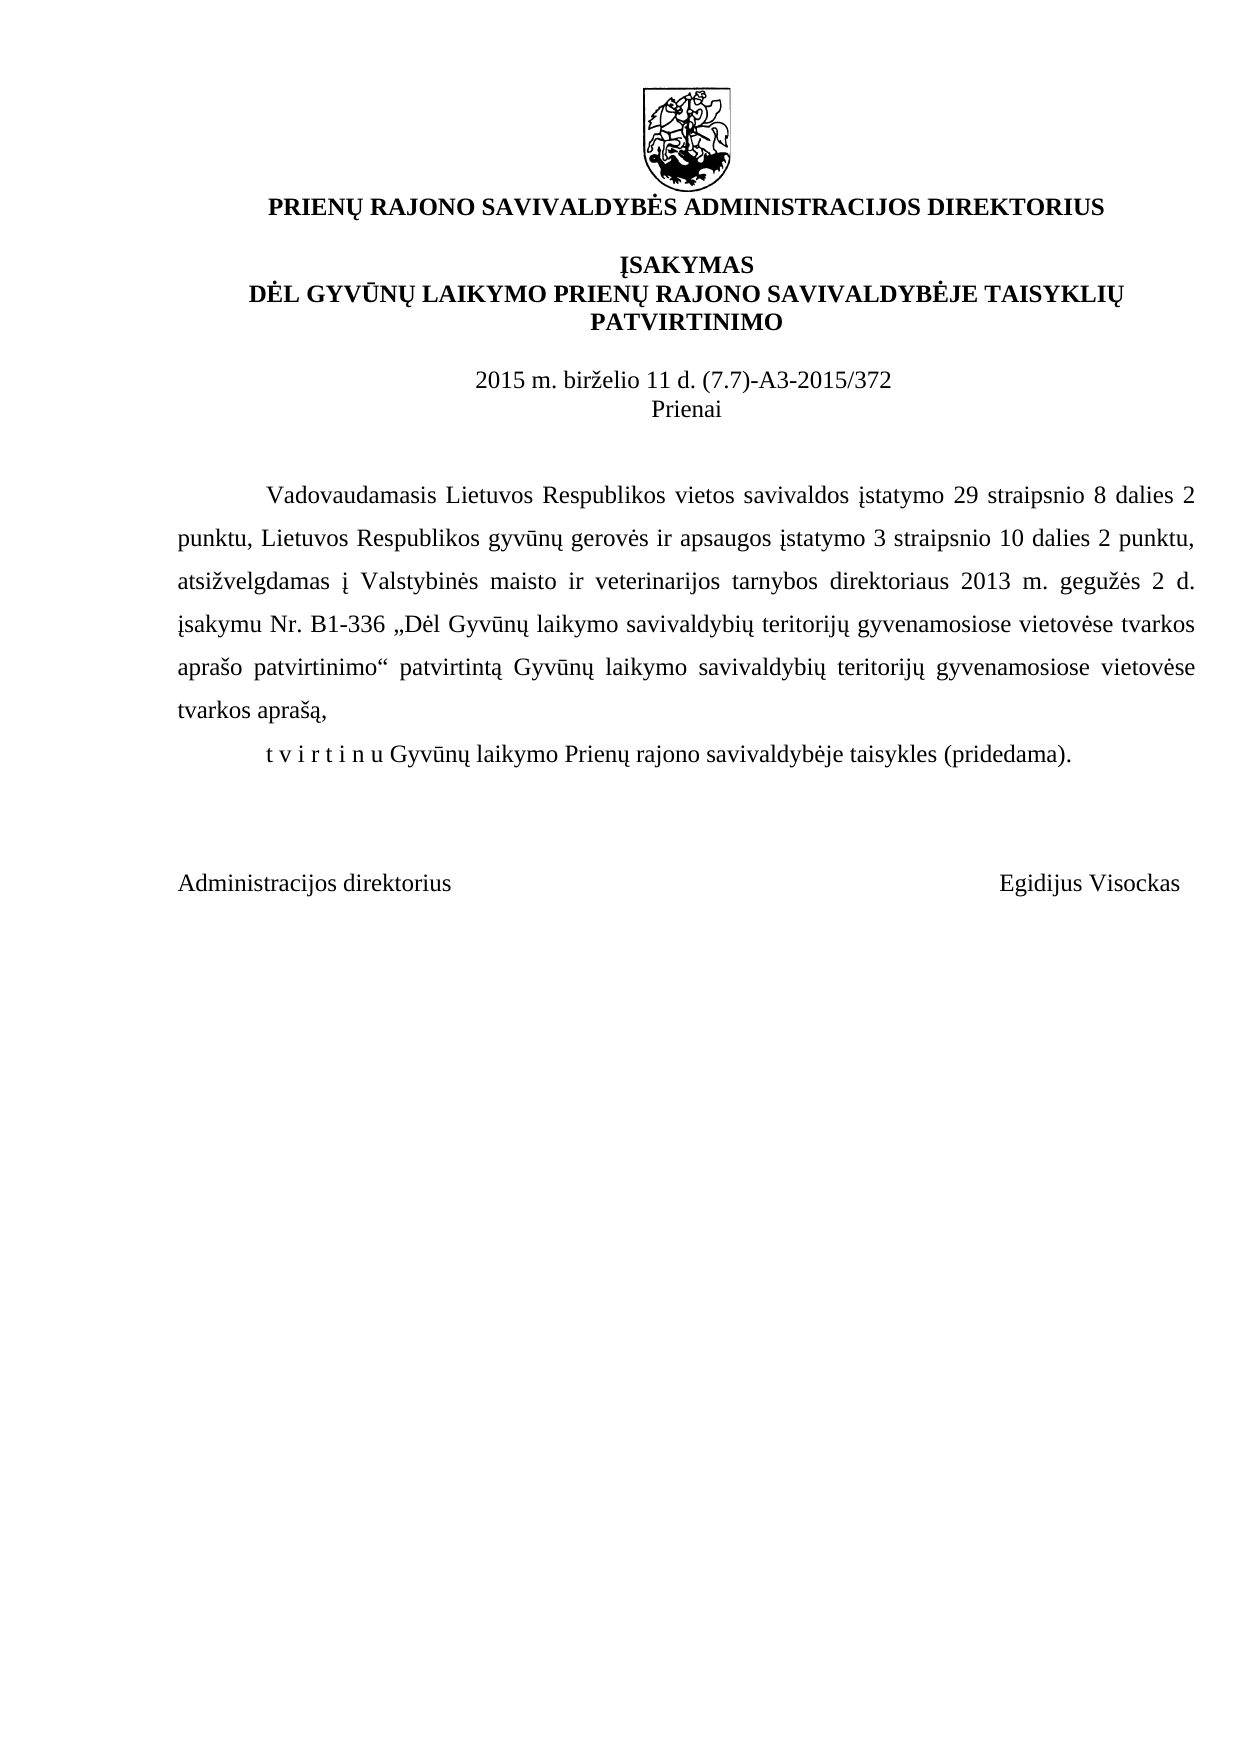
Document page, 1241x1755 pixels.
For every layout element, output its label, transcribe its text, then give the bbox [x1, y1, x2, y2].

text Prienai [177, 394, 1196, 422]
text DĖL GYVŪNŲ LAIKYMO PRIENŲ RAJONO SAVIVALDYBĖJE TAISYKLIŲ PATVIRTINIMO [177, 279, 1196, 336]
text 2015 m. birželio 11 d. (7.7)-A3-2015/372 [177, 365, 1196, 394]
text PRIENŲ RAJONO SAVIVALDYBĖS ADMINISTRACIJOS DIREKTORIUS [177, 192, 1196, 221]
text t v i r t i n u Gyvūnų laikymo Prienų rajono savivaldybėje taisykles (pridedama). [177, 739, 1196, 767]
text ĮSAKYMAS [177, 250, 1196, 279]
text Vadovaudamasis Lietuvos Respublikos vietos savivaldos įstatymo 29 straipsnio 8 dalies 2 punktu, Lietuvos Respublikos gyvūnų gerovės ir apsaugos įstatymo 3 straipsnio 10 dalies 2 punktu, atsižvelgdamas į Valstybinės maisto ir veterinarijos tarnybos direktoriaus 2013 m. gegužės 2 d. įsakymu Nr. B1-336 „Dėl Gyvūnų laikymo savivaldybių teritorijų gyvenamosiose vietovėse tvarkos aprašo patvirtinimo“ patvirtintą Gyvūnų laikymo savivaldybių teritorijų gyvenamosiose vietovėse tvarkos aprašą, [177, 480, 1196, 724]
text Administracijos direktorius Egidijus Visockas [177, 868, 1196, 897]
